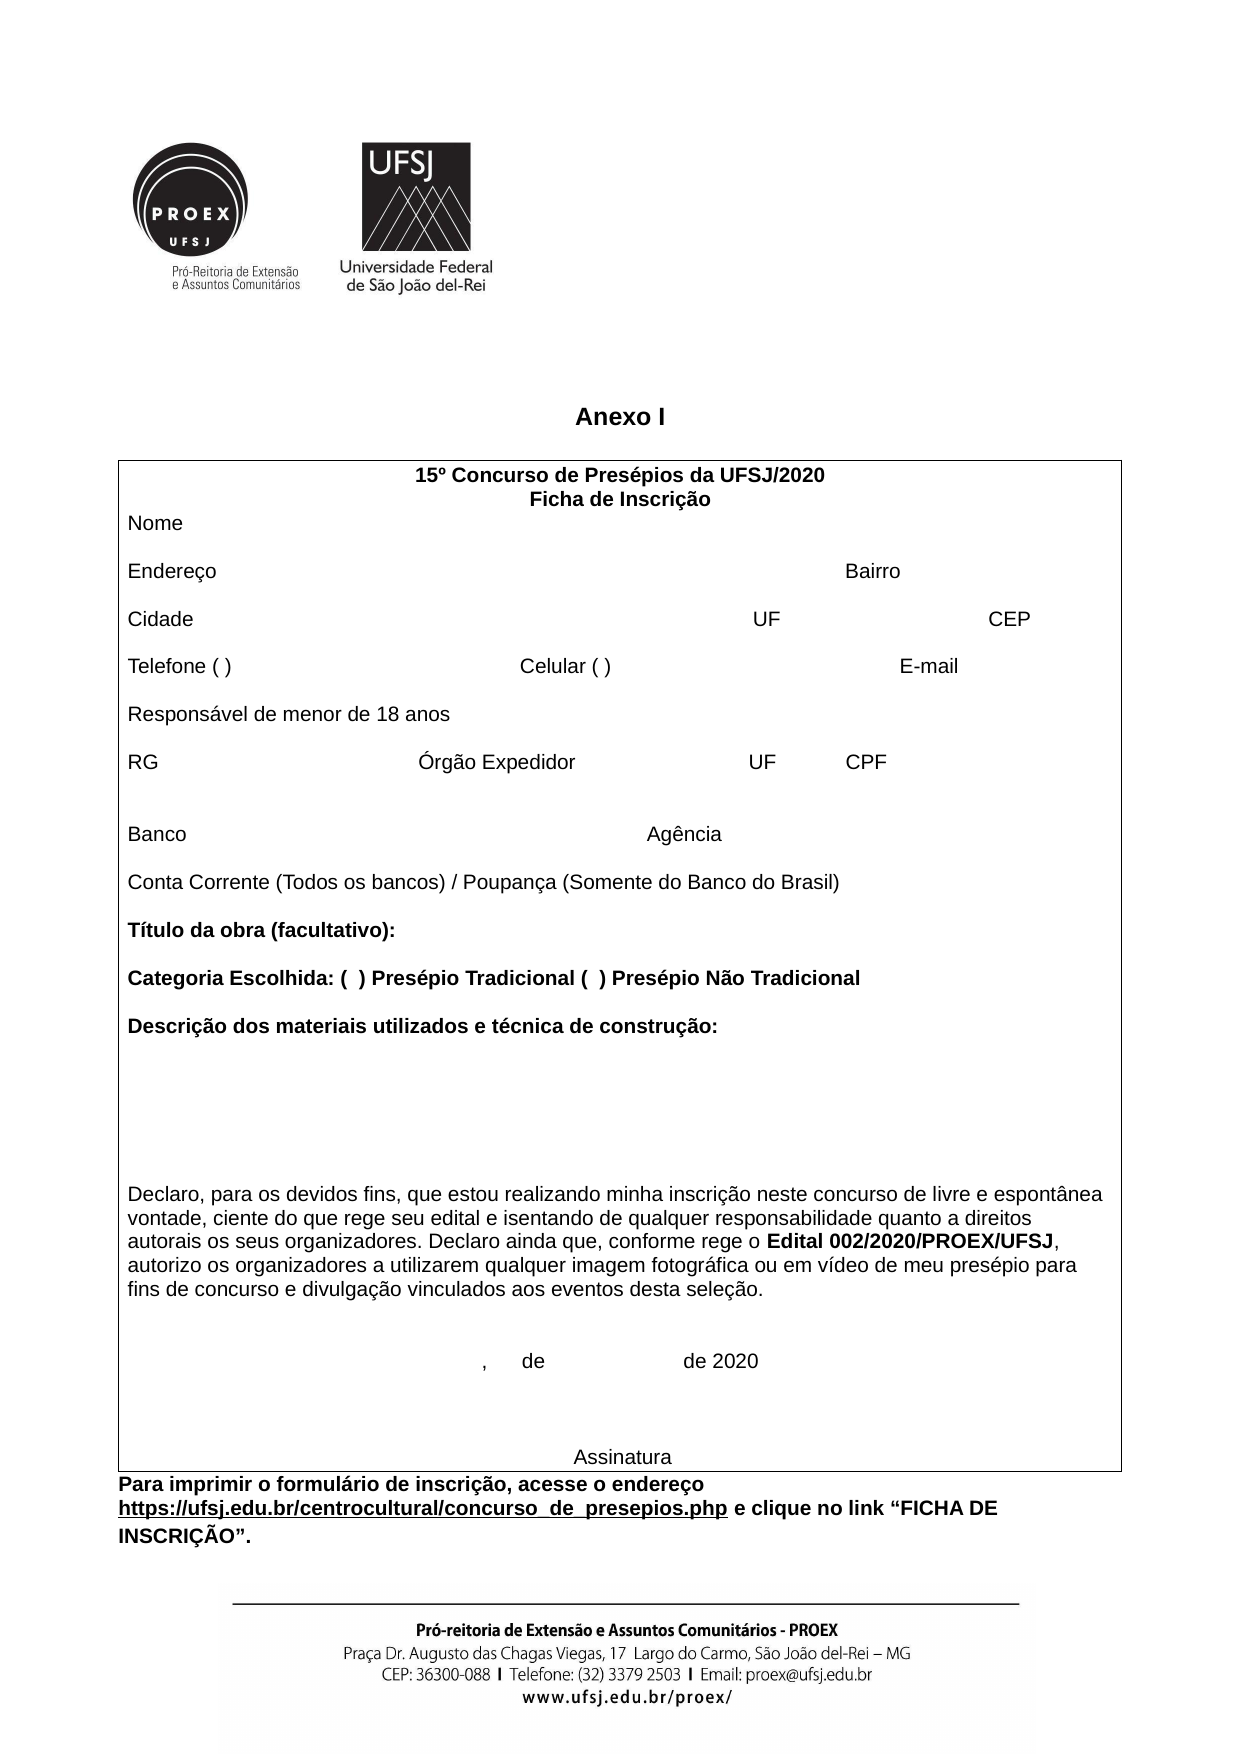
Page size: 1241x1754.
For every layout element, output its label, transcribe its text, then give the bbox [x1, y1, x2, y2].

text Ficha de Inscrição [119, 483, 1121, 507]
text Anexo I [118, 402, 1122, 431]
text Conta Corrente (Todos os bancos) / Poupança (Somente do Banco do Brasil) [119, 867, 1121, 894]
text Endereço Bairro [119, 555, 1121, 603]
text Telefone ( ) Celular ( ) E-mail [119, 651, 1121, 699]
text Título da obra (facultativo): [119, 915, 1121, 942]
text Categoria Escolhida: ( ) Presépio Tradicional ( ) Presépio Não Tradicional [119, 963, 1121, 990]
text https://ufsj.edu.br/centrocultural/concurso_de_presepios.php e clique no link “FICHA DE INSCRIÇÃO”. [118, 1496, 1122, 1547]
text Banco Agência [119, 819, 1121, 846]
text Assinatura [119, 1442, 1121, 1471]
text 15º Concurso de Presépios da UFSJ/2020 [119, 461, 1121, 483]
text Descrição dos materiais utilizados e técnica de construção: [119, 1011, 1121, 1038]
text Responsável de menor de 18 anos [119, 699, 1121, 747]
text Declaro, para os devidos fins, que estou realizando minha inscrição neste concurso de livre e espontânea vontade, ciente do que rege seu edital e isentando de qualquer responsabilidade quanto a direitos autorais os seus organizadores. Declaro ainda que, conforme rege o Edital 002/2020/PROEX/UFSJ, autorizo os organizadores a utilizarem qualquer imagem fotográfica ou em vídeo de meu presépio para fins de concurso e divulgação vinculados aos eventos desta seleção. [119, 1178, 1121, 1301]
text Nome [119, 507, 1121, 555]
text , de de 2020 [119, 1346, 1121, 1373]
text Para imprimir o formulário de inscrição, acesse o endereço [118, 1472, 1122, 1496]
text RG Órgão Expedidor UF CPF [119, 747, 1121, 798]
picture [118, 118, 512, 315]
picture [217, 1583, 1037, 1754]
text Cidade UF CEP [119, 603, 1121, 651]
